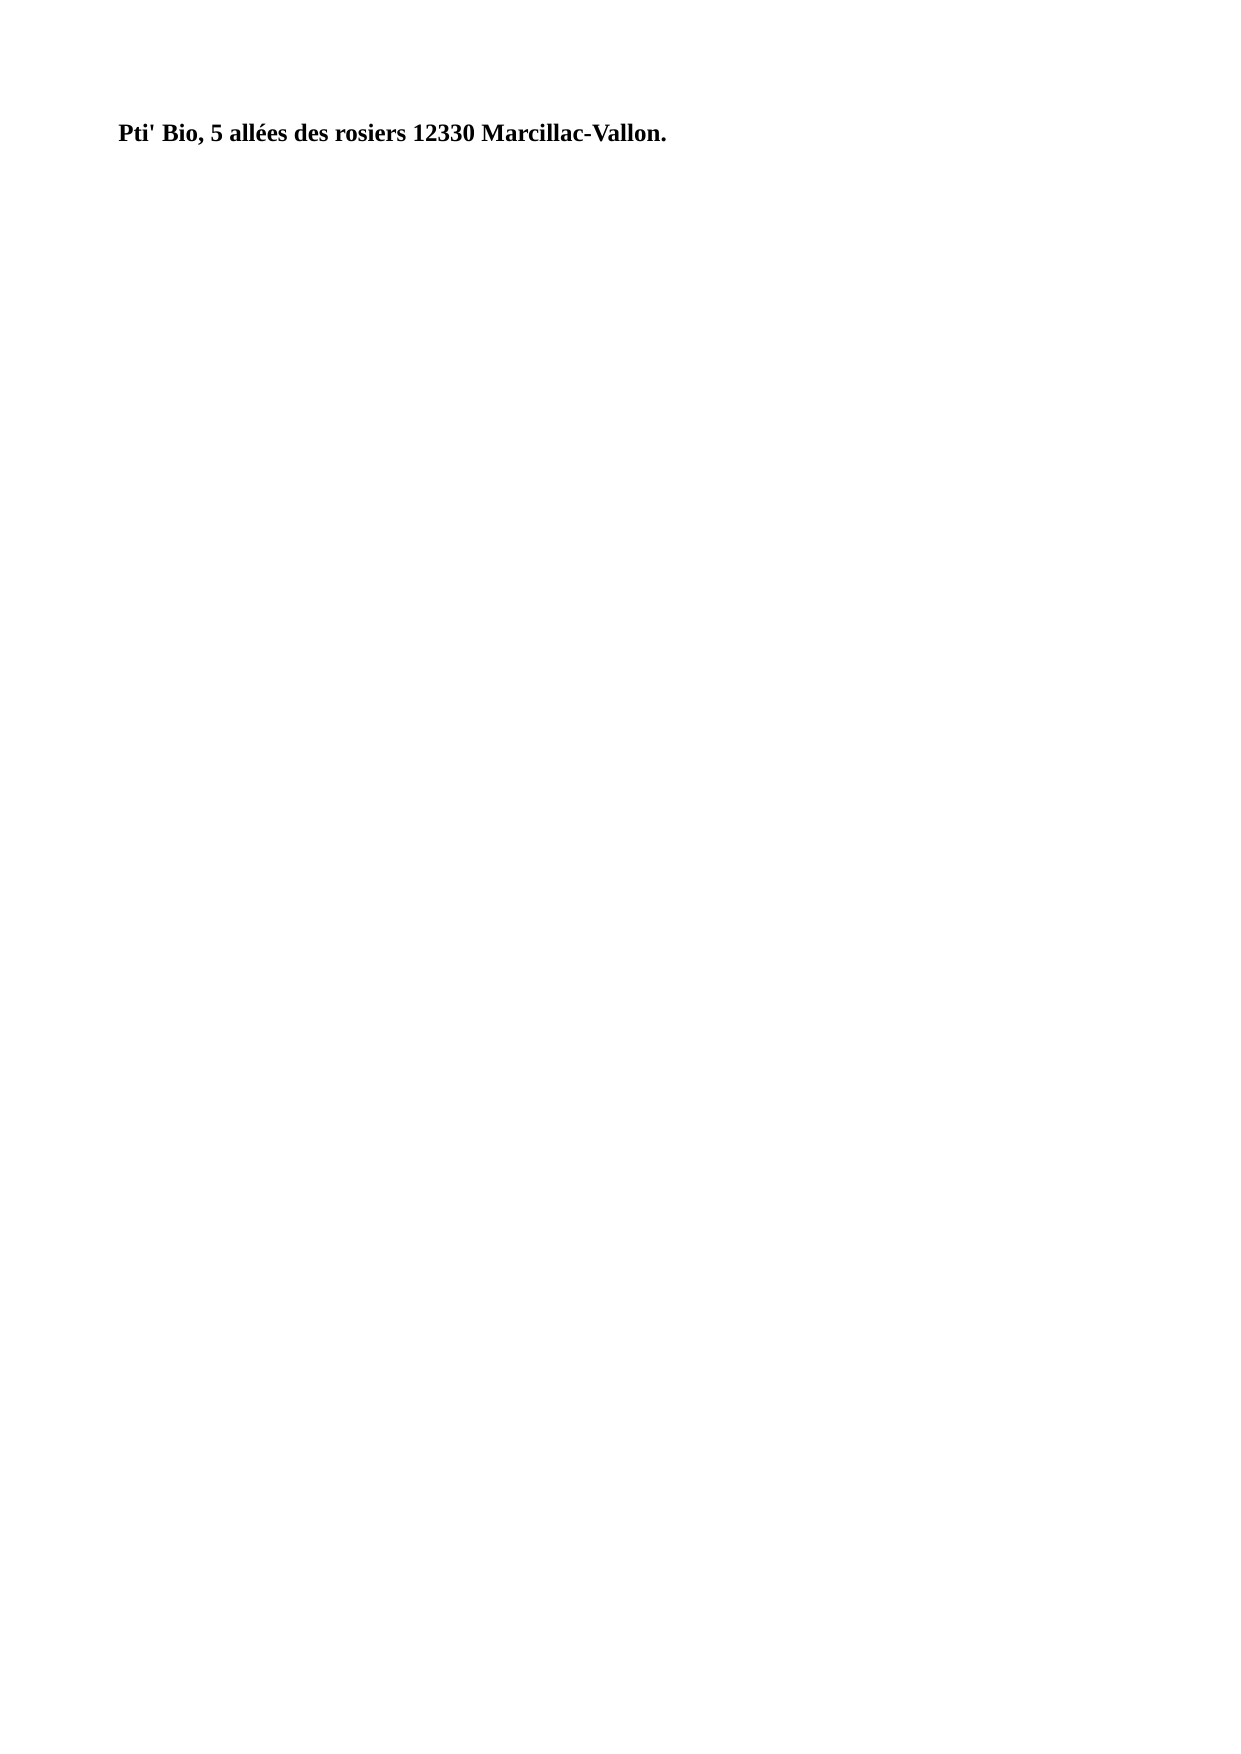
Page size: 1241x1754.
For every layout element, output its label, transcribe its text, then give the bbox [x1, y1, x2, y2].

text Pti' Bio, 5 allées des rosiers 12330 Marcillac-Vallon. [118, 118, 1122, 147]
